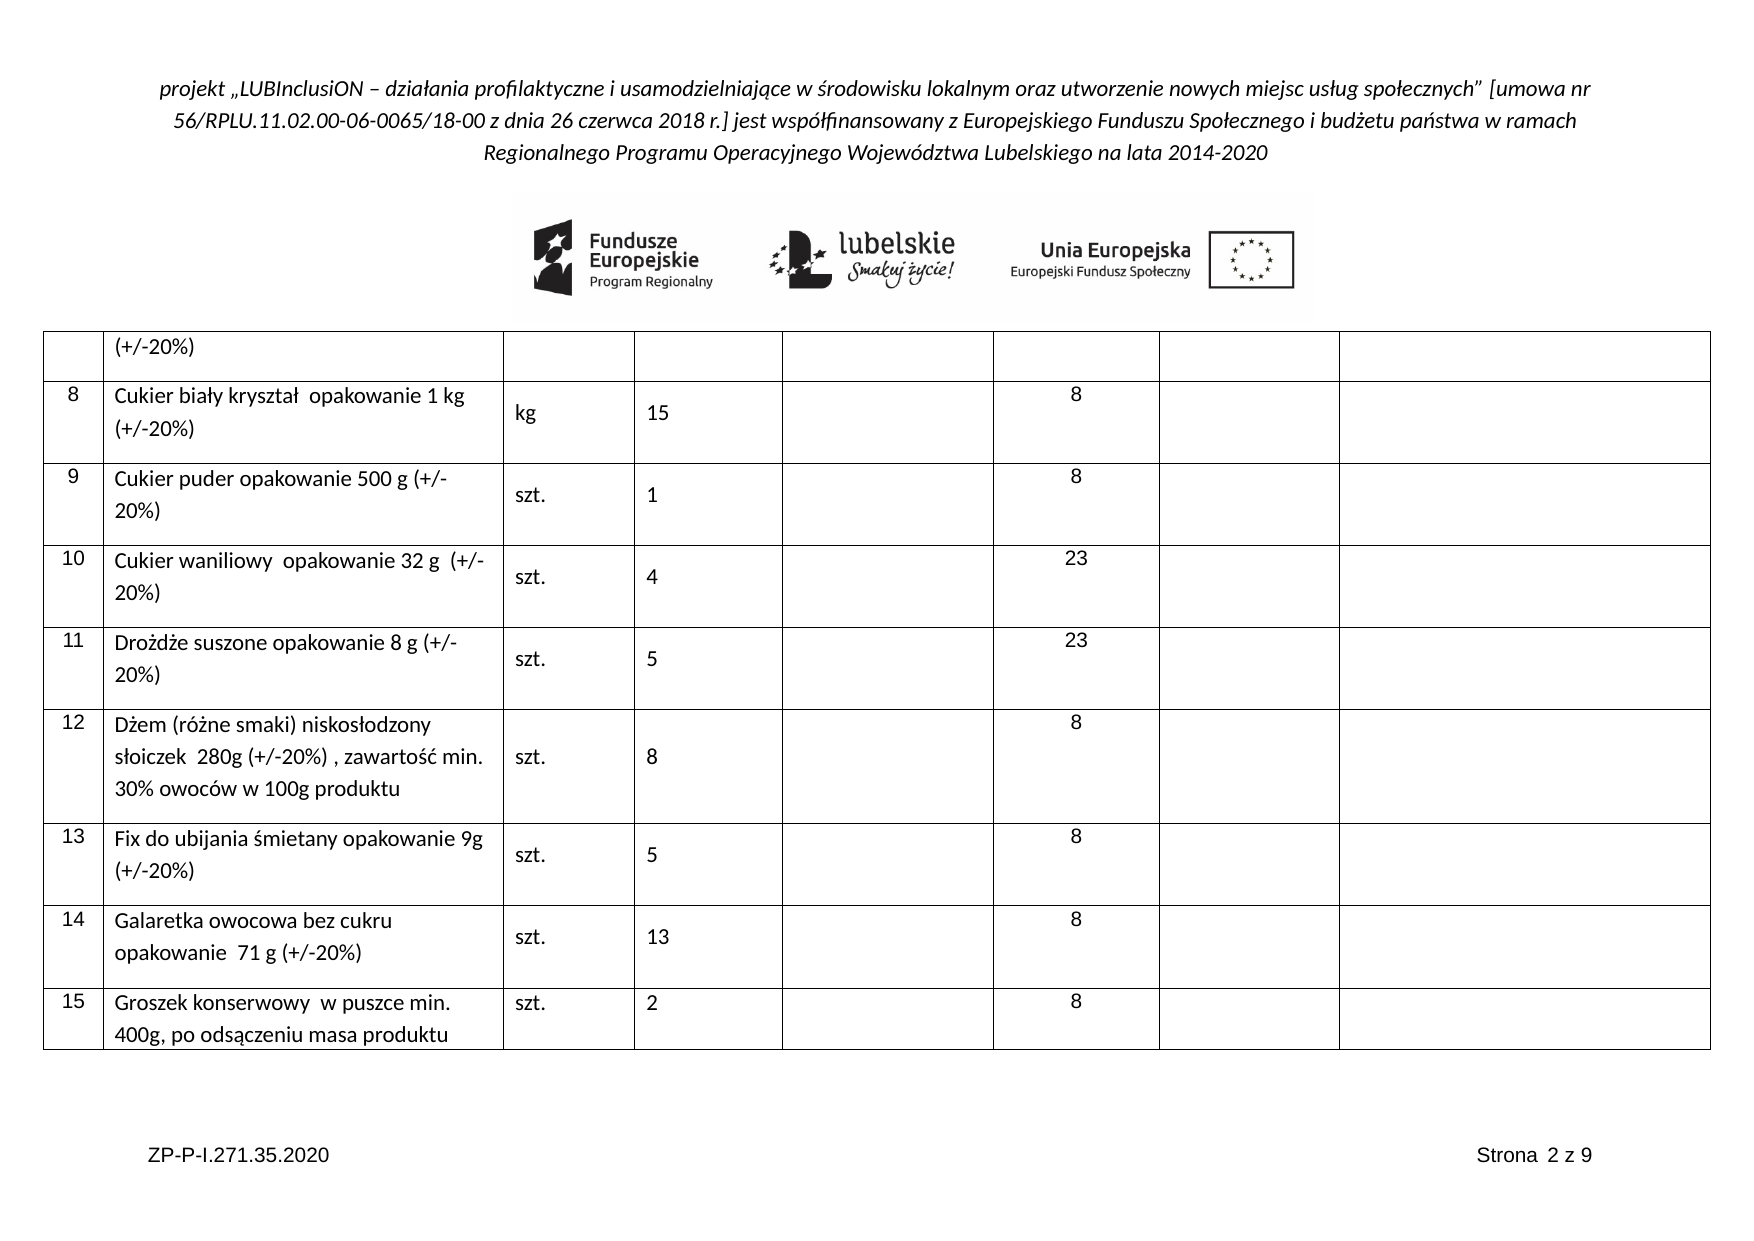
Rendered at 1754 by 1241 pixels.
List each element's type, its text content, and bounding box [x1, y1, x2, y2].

table_cell [783, 710, 993, 823]
table_cell 23 [994, 546, 1159, 627]
table_cell [1340, 382, 1710, 463]
table_cell [1340, 628, 1710, 709]
table_cell szt. [504, 628, 634, 709]
table_cell 8 [635, 710, 782, 823]
table_cell [1340, 332, 1710, 381]
table_cell [1160, 628, 1339, 709]
table_cell [1340, 906, 1710, 987]
table_cell Drożdże suszone opakowanie 8 g (+/-20%) [104, 628, 503, 709]
table_cell 13 [44, 824, 103, 905]
table_cell Cukier waniliowy opakowanie 32 g (+/-20%) [104, 546, 503, 627]
table_cell [1340, 989, 1710, 1049]
table_cell [504, 332, 634, 381]
table_cell [1160, 824, 1339, 905]
table_cell Cukier puder opakowanie 500 g (+/-20%) [104, 464, 503, 545]
table_cell Fix do ubijania śmietany opakowanie 9g (+/-20%) [104, 824, 503, 905]
table_cell [1160, 906, 1339, 987]
table_cell [783, 546, 993, 627]
table_cell 11 [44, 628, 103, 709]
table_cell 5 [635, 824, 782, 905]
table_cell 8 [994, 382, 1159, 463]
table_cell 2 [635, 989, 782, 1049]
table_cell 13 [635, 906, 782, 987]
table_cell [1160, 710, 1339, 823]
table_cell [1160, 546, 1339, 627]
table_cell (+/-20%) [104, 332, 503, 381]
table_cell [994, 332, 1159, 381]
table_cell 8 [44, 382, 103, 463]
table_cell [1340, 464, 1710, 545]
table_cell 9 [44, 464, 103, 545]
table_cell szt. [504, 710, 634, 823]
table_cell [1160, 332, 1339, 381]
table_cell [783, 332, 993, 381]
table_cell 8 [994, 464, 1159, 545]
table_cell 8 [994, 906, 1159, 987]
table_cell 23 [994, 628, 1159, 709]
table_cell 8 [994, 824, 1159, 905]
table_cell [1160, 464, 1339, 545]
table_cell szt. [504, 824, 634, 905]
table_cell Galaretka owocowa bez cukru opakowanie 71 g (+/-20%) [104, 906, 503, 987]
table_cell szt. [504, 906, 634, 987]
table_cell szt. [504, 546, 634, 627]
table_cell 14 [44, 906, 103, 987]
table_cell Dżem (różne smaki) niskosłodzony słoiczek 280g (+/-20%) , zawartość min. 30% owoców w 100g produktu [104, 710, 503, 823]
table_cell 8 [994, 989, 1159, 1049]
picture [513, 192, 1314, 322]
table_cell Cukier biały kryształ opakowanie 1 kg (+/-20%) [104, 382, 503, 463]
table_cell 4 [635, 546, 782, 627]
table_cell [783, 628, 993, 709]
table_cell [1340, 824, 1710, 905]
table_cell 1 [635, 464, 782, 545]
table_cell [783, 464, 993, 545]
table_cell [635, 332, 782, 381]
table_cell szt. [504, 989, 634, 1049]
table_cell [783, 989, 993, 1049]
table_cell 10 [44, 546, 103, 627]
table_cell [44, 332, 103, 381]
table_cell [783, 824, 993, 905]
table_cell [1340, 710, 1710, 823]
table_cell 5 [635, 628, 782, 709]
table_cell 8 [994, 710, 1159, 823]
table_cell kg [504, 382, 634, 463]
table_cell Groszek konserwowy w puszce min. 400g, po odsączeniu masa produktu [104, 989, 503, 1049]
table_cell [783, 382, 993, 463]
table_cell 15 [44, 989, 103, 1049]
table_cell [783, 906, 993, 987]
table_cell [1340, 546, 1710, 627]
table_cell 15 [635, 382, 782, 463]
table_cell [1160, 382, 1339, 463]
table_cell [1160, 989, 1339, 1049]
table_cell szt. [504, 464, 634, 545]
table_cell 12 [44, 710, 103, 823]
